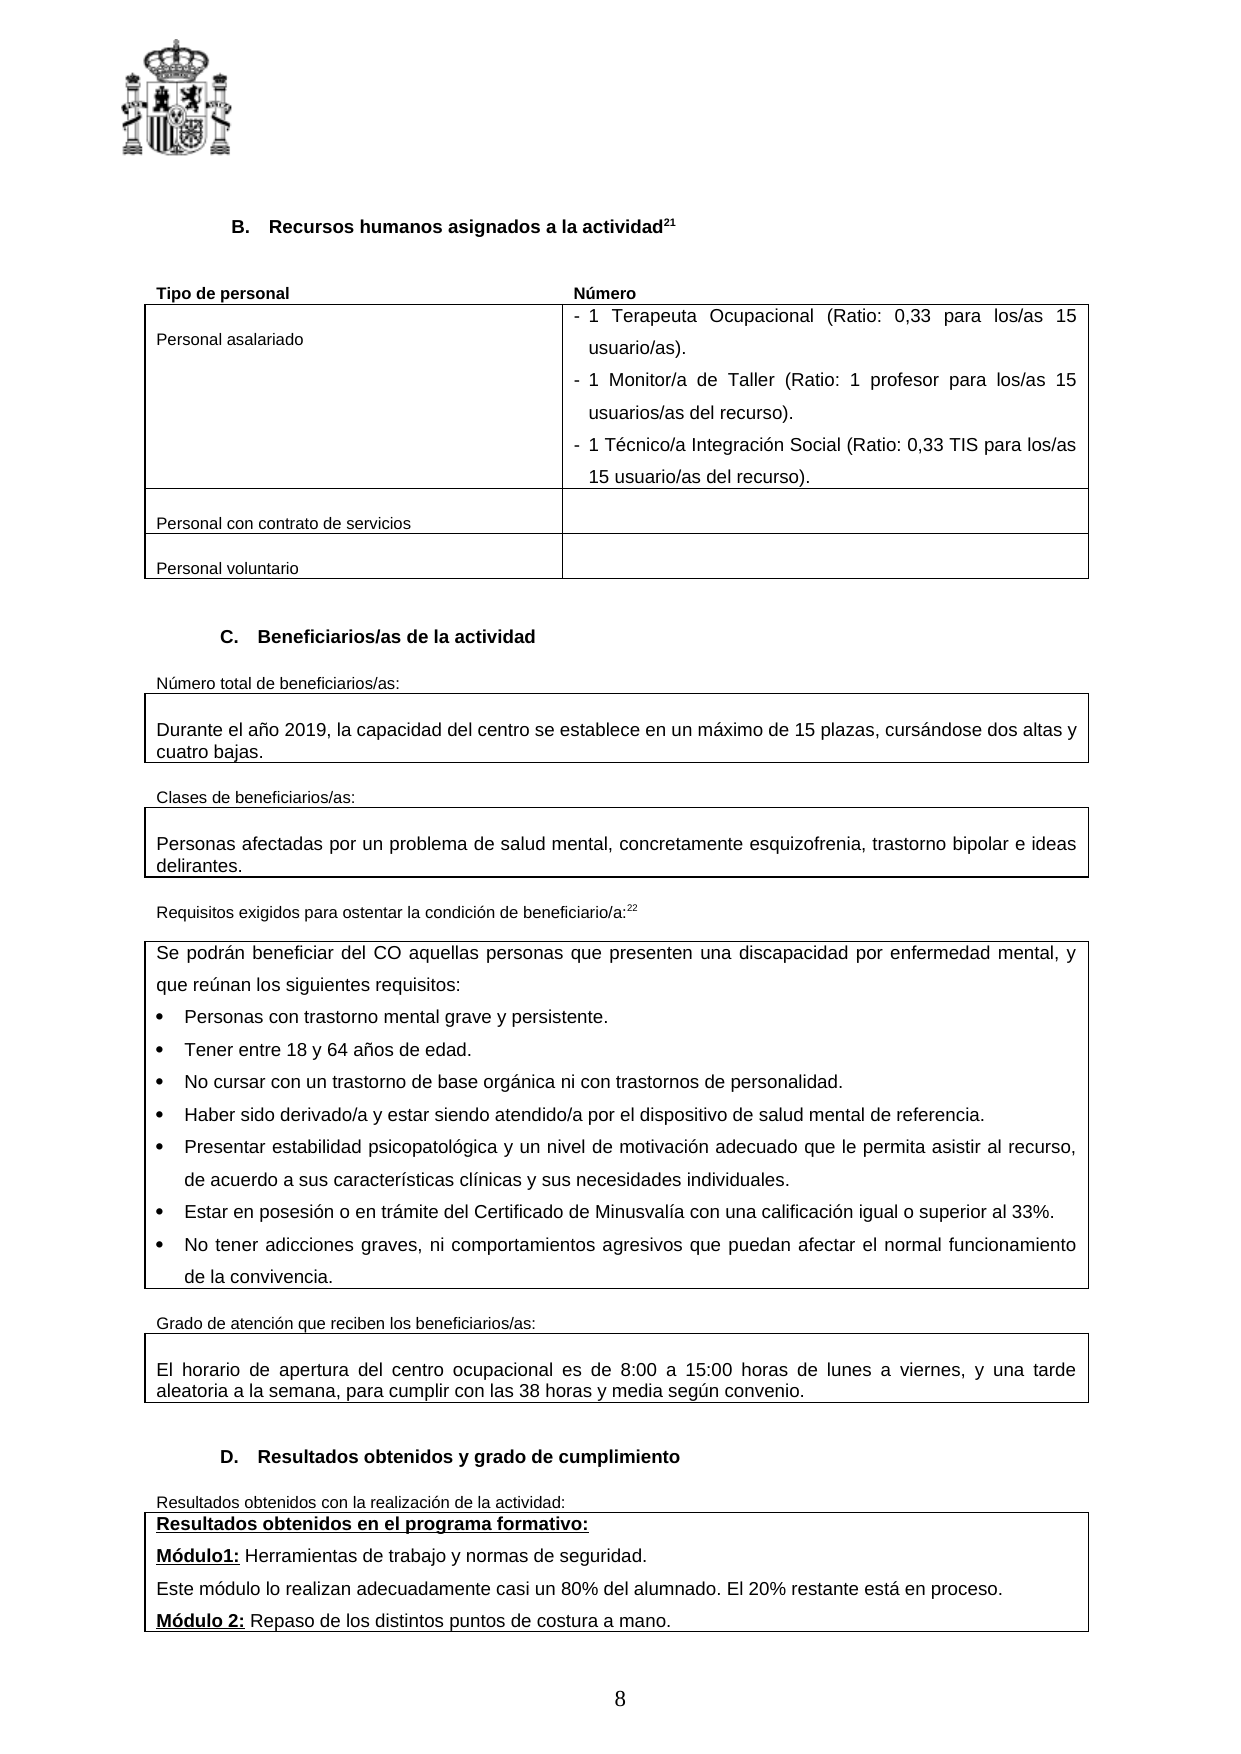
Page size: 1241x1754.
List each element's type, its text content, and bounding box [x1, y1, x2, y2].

table_cell Recursos humanos asignados a la actividad [145, 190, 1088, 259]
table_cell Se podrán beneficiar del CO aquellas personas que presenten una discapacidad por enfermedad mental, y que reúnan los siguientes requisitos: Personas con trastorno mental grave y persistente. Tener entre 18 y 64 años de edad. No cursar con un trastorno de base orgánica ni con trastornos de personalidad. Haber sido derivado/a y estar siendo atendido/a por el dispositivo de salud mental de referencia. Presentar estabilidad psicopatológica y un nivel de motivación adecuado que le permita asistir al recurso, de acuerdo a sus características clínicas y sus necesidades individuales. Estar en posesión o en trámite del Certificado de Minusvalía con una calificación igual o superior al 33%. No tener adicciones graves, ni comportamientos agresivos que puedan afectar el normal funcionamiento de la convivencia. [146, 942, 1088, 1287]
table_cell Personal asalariado [146, 305, 562, 488]
table_header Número total de beneficiarios/as: [145, 649, 1088, 693]
table_cell [563, 534, 1088, 578]
table_cell Tipo de personal [145, 259, 562, 304]
table_cell Grado de atención que reciben los beneficiarios/as: [145, 1289, 1088, 1333]
table_cell Número [562, 259, 1088, 304]
table_cell Clases de beneficiarios/as: [145, 763, 1088, 807]
table_cell 1 Terapeuta Ocupacional (Ratio: 0,33 para los/as 15 usuario/as). 1 Monitor/a de Taller (Ratio: 1 profesor para los/as 15 usuarios/as del recurso). 1 Técnico/a Integración Social (Ratio: 0,33 TIS para los/as 15 usuario/as del recurso). [563, 305, 1088, 488]
table_cell Requisitos exigidos para ostentar la condición de beneficiario/a: [145, 878, 1088, 941]
table_cell Durante el año 2019, la capacidad del centro se establece en un máximo de 15 plazas, cursándose dos altas y cuatro bajas. [146, 694, 1088, 762]
table_cell Personas afectadas por un problema de salud mental, concretamente esquizofrenia, trastorno bipolar e ideas delirantes. [146, 808, 1088, 876]
table_cell Resultados obtenidos en el programa formativo: Módulo1: Herramientas de trabajo y normas de seguridad. Este módulo lo realizan adecuadamente casi un 80% del alumnado. El 20% restante está en proceso. Módulo 2: Repaso de los distintos puntos de costura a mano. [146, 1513, 1088, 1631]
table_cell El horario de apertura del centro ocupacional es de 8:00 a 15:00 horas de lunes a viernes, y una tarde aleatoria a la semana, para cumplir con las 38 horas y media según convenio. [146, 1334, 1088, 1402]
table_cell Personal voluntario [146, 534, 562, 578]
table_header Resultados obtenidos con la realización de la actividad: [145, 1468, 1088, 1512]
table_cell Beneficiarios/as de la actividad Resultados obtenidos y grado de cumplimiento Identificación de la actividad Beneficiarios/as de la actividad Resultados obtenidos y grado de cumplimiento Identificación de la actividad Beneficiarios/as de la actividad Resultados obtenidos y grado de cumplimiento Identificación de la actividad Beneficiarios/as de la actividad Resultados obtenidos y grado de cumplimiento Identificación de la actividad Beneficiarios/as de la actividad Resultados obtenidos y grado de cumplimiento Identificación de la actividad Beneficiarios/as de la actividad Resultados obtenidos y grado de cumplimiento Identificación de la actividad Beneficiarios/as de la actividad Resultados obtenidos y grado de cumplimiento Identificación de la actividad Beneficiarios/as de la actividad Resultados obtenidos y grado de cumplimiento Identificación de la actividad Beneficiarios/as de la actividad Resultados obtenidos y grado de cumplimiento Coste y financiación de la actividad ACTIVIDADES DESARROLLADAS, RESULTADOS Y BENEFICIARIOS Identificación de la actividad 2: VIVIENDAS TUTELADAS Y ATENCIÓN DOMICILIARIA Beneficiarios/as de la actividad Resultados obtenidos y grado de cumplimiento Identificación de la actividad Beneficiarios/as de la actividad Resultados obtenidos y grado de cumplimiento Identificación de la actividad Beneficiarios/as de la actividad Resultados obtenidos y grado de cumplimiento [134, 189, 1104, 1632]
table_cell [563, 489, 1088, 533]
table_cell Personal con contrato de servicios [146, 489, 562, 533]
